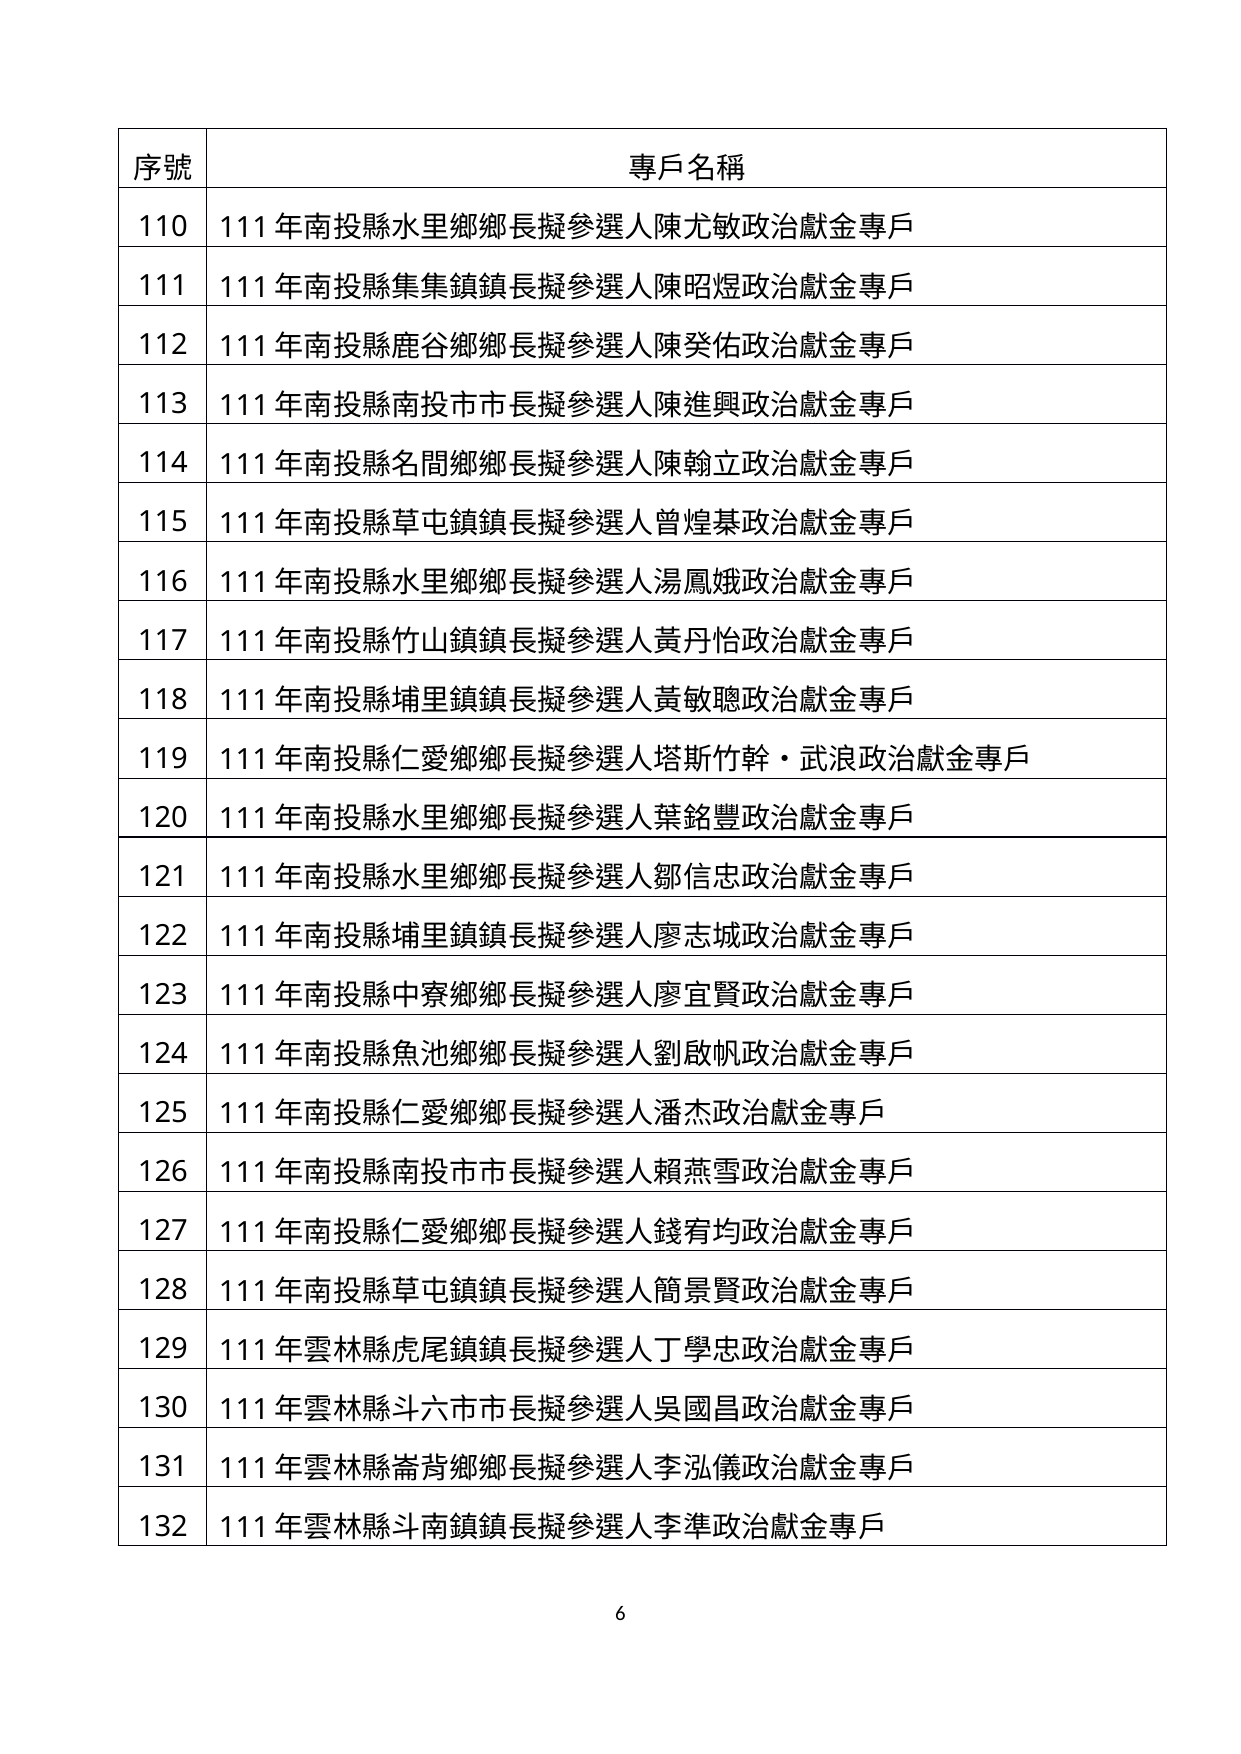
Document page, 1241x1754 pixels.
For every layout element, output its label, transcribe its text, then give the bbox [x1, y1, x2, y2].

table_cell 111年南投縣水里鄉鄉長擬參選人陳尤敏政治獻金專戶 [207, 188, 1166, 246]
table_cell 111年南投縣名間鄉鄉長擬參選人陳翰立政治獻金專戶 [207, 424, 1166, 482]
table_cell 111年南投縣仁愛鄉鄉長擬參選人錢宥均政治獻金專戶 [207, 1192, 1166, 1250]
table_cell 111年南投縣南投市市長擬參選人賴燕雪政治獻金專戶 [207, 1133, 1166, 1191]
table_cell 111年南投縣草屯鎮鎮長擬參選人簡景賢政治獻金專戶 [207, 1251, 1166, 1309]
table_cell 115 [119, 483, 206, 541]
table_cell 130 [119, 1369, 206, 1427]
table_cell 111年南投縣水里鄉鄉長擬參選人湯鳳娥政治獻金專戶 [207, 542, 1166, 600]
table_cell 126 [119, 1133, 206, 1191]
table_header 專戶名稱 [207, 129, 1166, 187]
table_cell 111年雲林縣斗南鎮鎮長擬參選人李準政治獻金專戶 [207, 1487, 1166, 1545]
table_cell 111年雲林縣斗六市市長擬參選人吳國昌政治獻金專戶 [207, 1369, 1166, 1427]
table_cell 131 [119, 1428, 206, 1486]
table_cell 132 [119, 1487, 206, 1545]
table_cell 111年南投縣魚池鄉鄉長擬參選人劉啟帆政治獻金專戶 [207, 1015, 1166, 1073]
table_cell 111年南投縣南投市市長擬參選人陳進興政治獻金專戶 [207, 365, 1166, 423]
table_cell 114 [119, 424, 206, 482]
table_cell 111年南投縣水里鄉鄉長擬參選人葉銘豐政治獻金專戶 [207, 779, 1166, 836]
table_cell 110 [119, 188, 206, 246]
table_cell 111年南投縣埔里鎮鎮長擬參選人黃敏聰政治獻金專戶 [207, 660, 1166, 718]
table_cell 124 [119, 1015, 206, 1073]
table_cell 125 [119, 1074, 206, 1132]
table_cell 111年南投縣中寮鄉鄉長擬參選人廖宜賢政治獻金專戶 [207, 956, 1166, 1014]
table_cell 113 [119, 365, 206, 423]
table_cell 128 [119, 1251, 206, 1309]
table_cell 111年南投縣仁愛鄉鄉長擬參選人潘杰政治獻金專戶 [207, 1074, 1166, 1132]
table_cell 117 [119, 601, 206, 659]
table_cell 122 [119, 897, 206, 954]
table_cell 111年南投縣集集鎮鎮長擬參選人陳昭煜政治獻金專戶 [207, 247, 1166, 305]
table_header 序號 [119, 129, 206, 187]
table_cell 127 [119, 1192, 206, 1250]
table_cell 119 [119, 719, 206, 777]
table_cell 111年南投縣仁愛鄉鄉長擬參選人塔斯竹幹‧武浪政治獻金專戶 [207, 719, 1166, 777]
table_cell 111年南投縣水里鄉鄉長擬參選人鄒信忠政治獻金專戶 [207, 838, 1166, 896]
table_cell 121 [119, 838, 206, 896]
table_cell 111年雲林縣虎尾鎮鎮長擬參選人丁學忠政治獻金專戶 [207, 1310, 1166, 1368]
table_cell 129 [119, 1310, 206, 1368]
table_cell 111年雲林縣崙背鄉鄉長擬參選人李泓儀政治獻金專戶 [207, 1428, 1166, 1486]
table_cell 111年南投縣草屯鎮鎮長擬參選人曾煌棊政治獻金專戶 [207, 483, 1166, 541]
table_cell 120 [119, 779, 206, 836]
table_cell 111 [119, 247, 206, 305]
table_cell 123 [119, 956, 206, 1014]
table_cell 112 [119, 306, 206, 364]
table_cell 118 [119, 660, 206, 718]
table_cell 111年南投縣竹山鎮鎮長擬參選人黃丹怡政治獻金專戶 [207, 601, 1166, 659]
table_cell 116 [119, 542, 206, 600]
table_cell 111年南投縣鹿谷鄉鄉長擬參選人陳癸佑政治獻金專戶 [207, 306, 1166, 364]
table_cell 111年南投縣埔里鎮鎮長擬參選人廖志城政治獻金專戶 [207, 897, 1166, 954]
